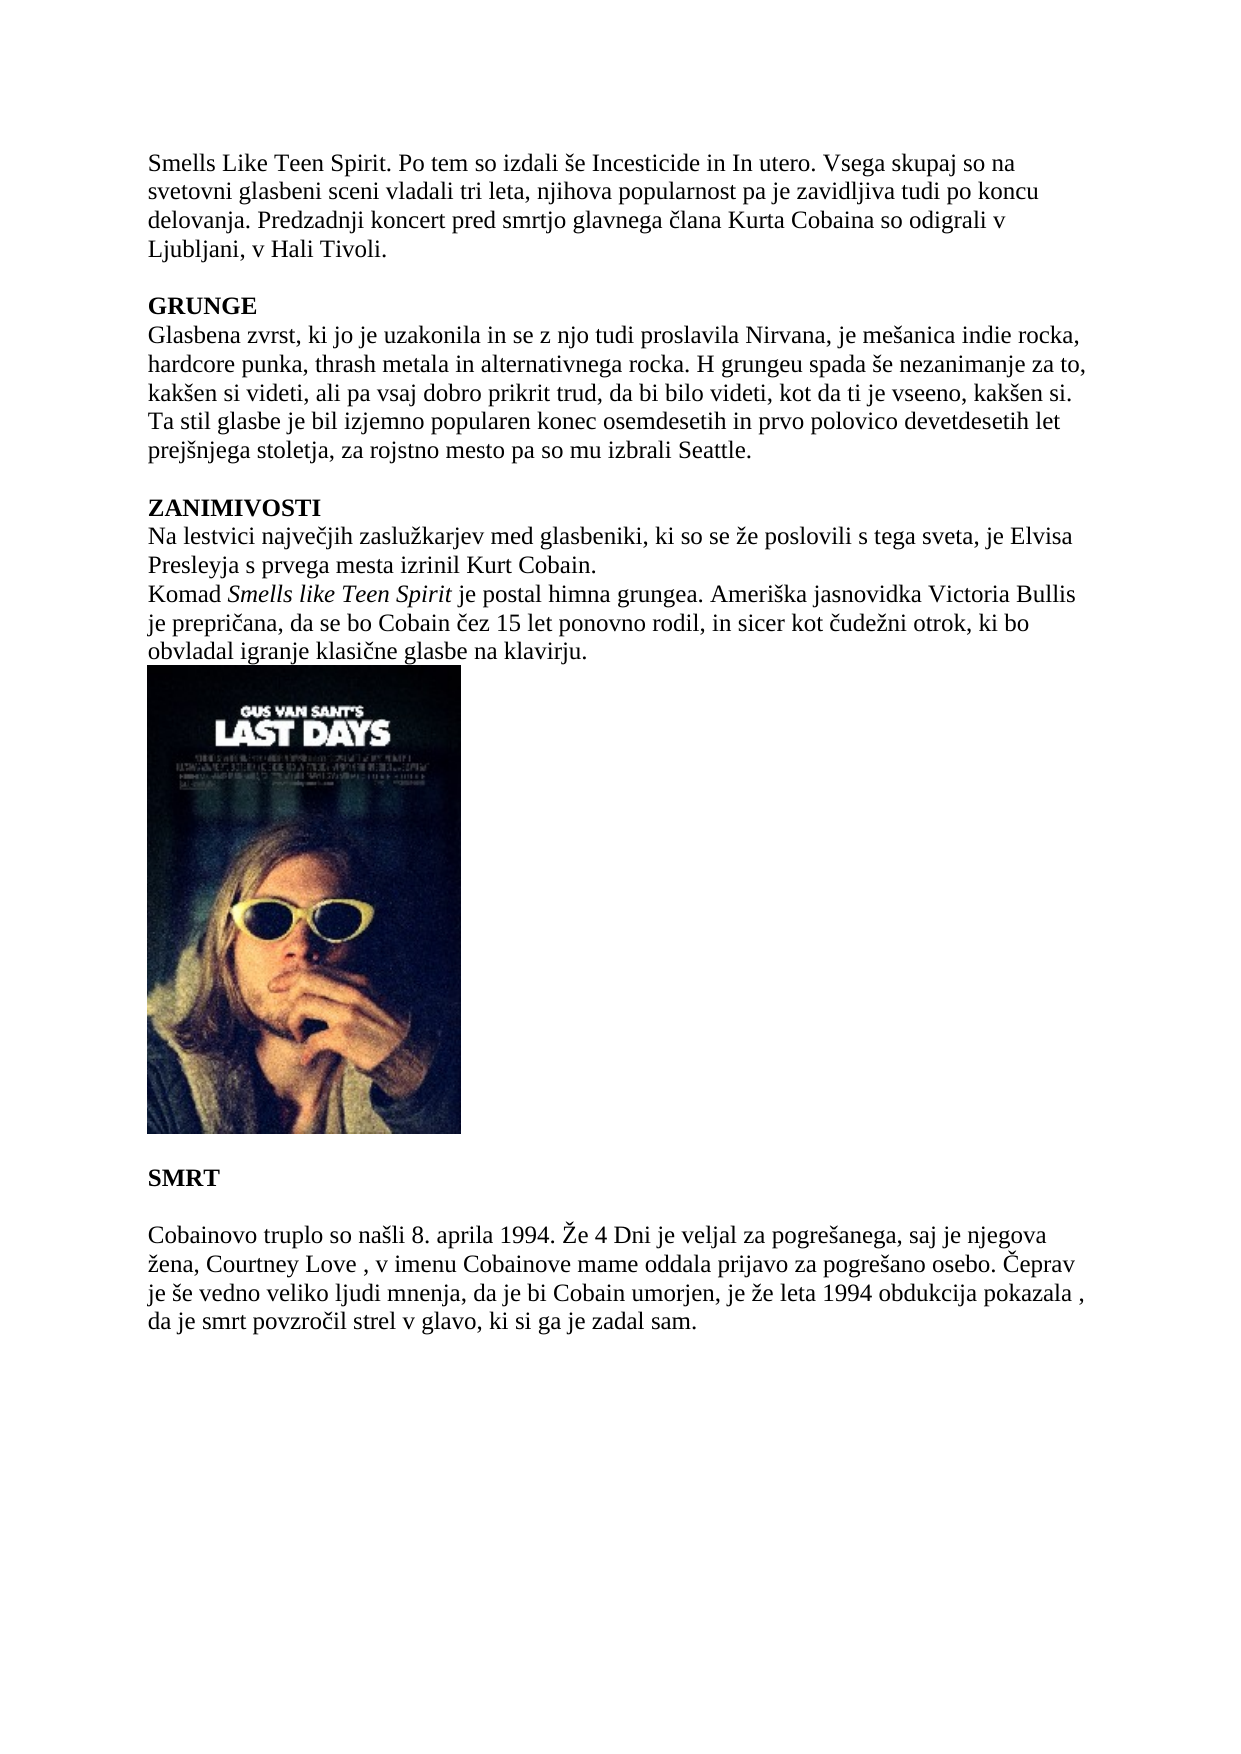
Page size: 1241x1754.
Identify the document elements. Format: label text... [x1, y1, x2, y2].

text Smells Like Teen Spirit. Po tem so izdali še Incesticide in In utero. Vsega skupaj so na svetovni glasbeni sceni vladali tri leta, njihova popularnost pa je zavidljiva tudi po koncu delovanja. Predzadnji koncert pred smrtjo glavnega člana Kurta Cobaina so odigrali v Ljubljani, v Hali Tivoli. [148, 148, 1093, 263]
text Cobainovo truplo so našli 8. aprila 1994. Že 4 Dni je veljal za pogrešanega, saj je njegova žena, Courtney Love , v imenu Cobainove mame oddala prijavo za pogrešano osebo. Čeprav je še vedno veliko ljudi mnenja, da je bi Cobain umorjen, je že leta 1994 obdukcija pokazala , da je smrt povzročil strel v glavo, ki si ga je zadal sam. [148, 1220, 1093, 1335]
subtitle ZANIMIVOSTI [148, 493, 1093, 521]
text GRUNGE Glasbena zvrst, ki jo je uzakonila in se z njo tudi proslavila Nirvana, je mešanica indie rocka, hardcore punka, thrash metala in alternativnega rocka. H grungeu spada še nezanimanje za to, kakšen si videti, ali pa vsaj dobro prikrit trud, da bi bilo videti, kot da ti je vseeno, kakšen si. Ta stil glasbe je bil izjemno popularen konec osemdesetih in prvo polovico devetdesetih let prejšnjega stoletja, za rojstno mesto pa so mu izbrali Seattle. [148, 291, 1093, 464]
text Na lestvici največjih zaslužkarjev med glasbeniki, ki so se že poslovili s tega sveta, je Elvisa Presleyja s prvega mesta izrinil Kurt Cobain. [148, 521, 1093, 579]
text Komad Smells like Teen Spirit je postal himna grungea. Ameriška jasnovidka Victoria Bullis je prepričana, da se bo Cobain čez 15 let ponovno rodil, in sicer kot čudežni otrok, ki bo obvladal igranje klasične glasbe na klavirju. [148, 579, 1093, 665]
subtitle SMRT [148, 1163, 1093, 1191]
picture [147, 665, 461, 1134]
